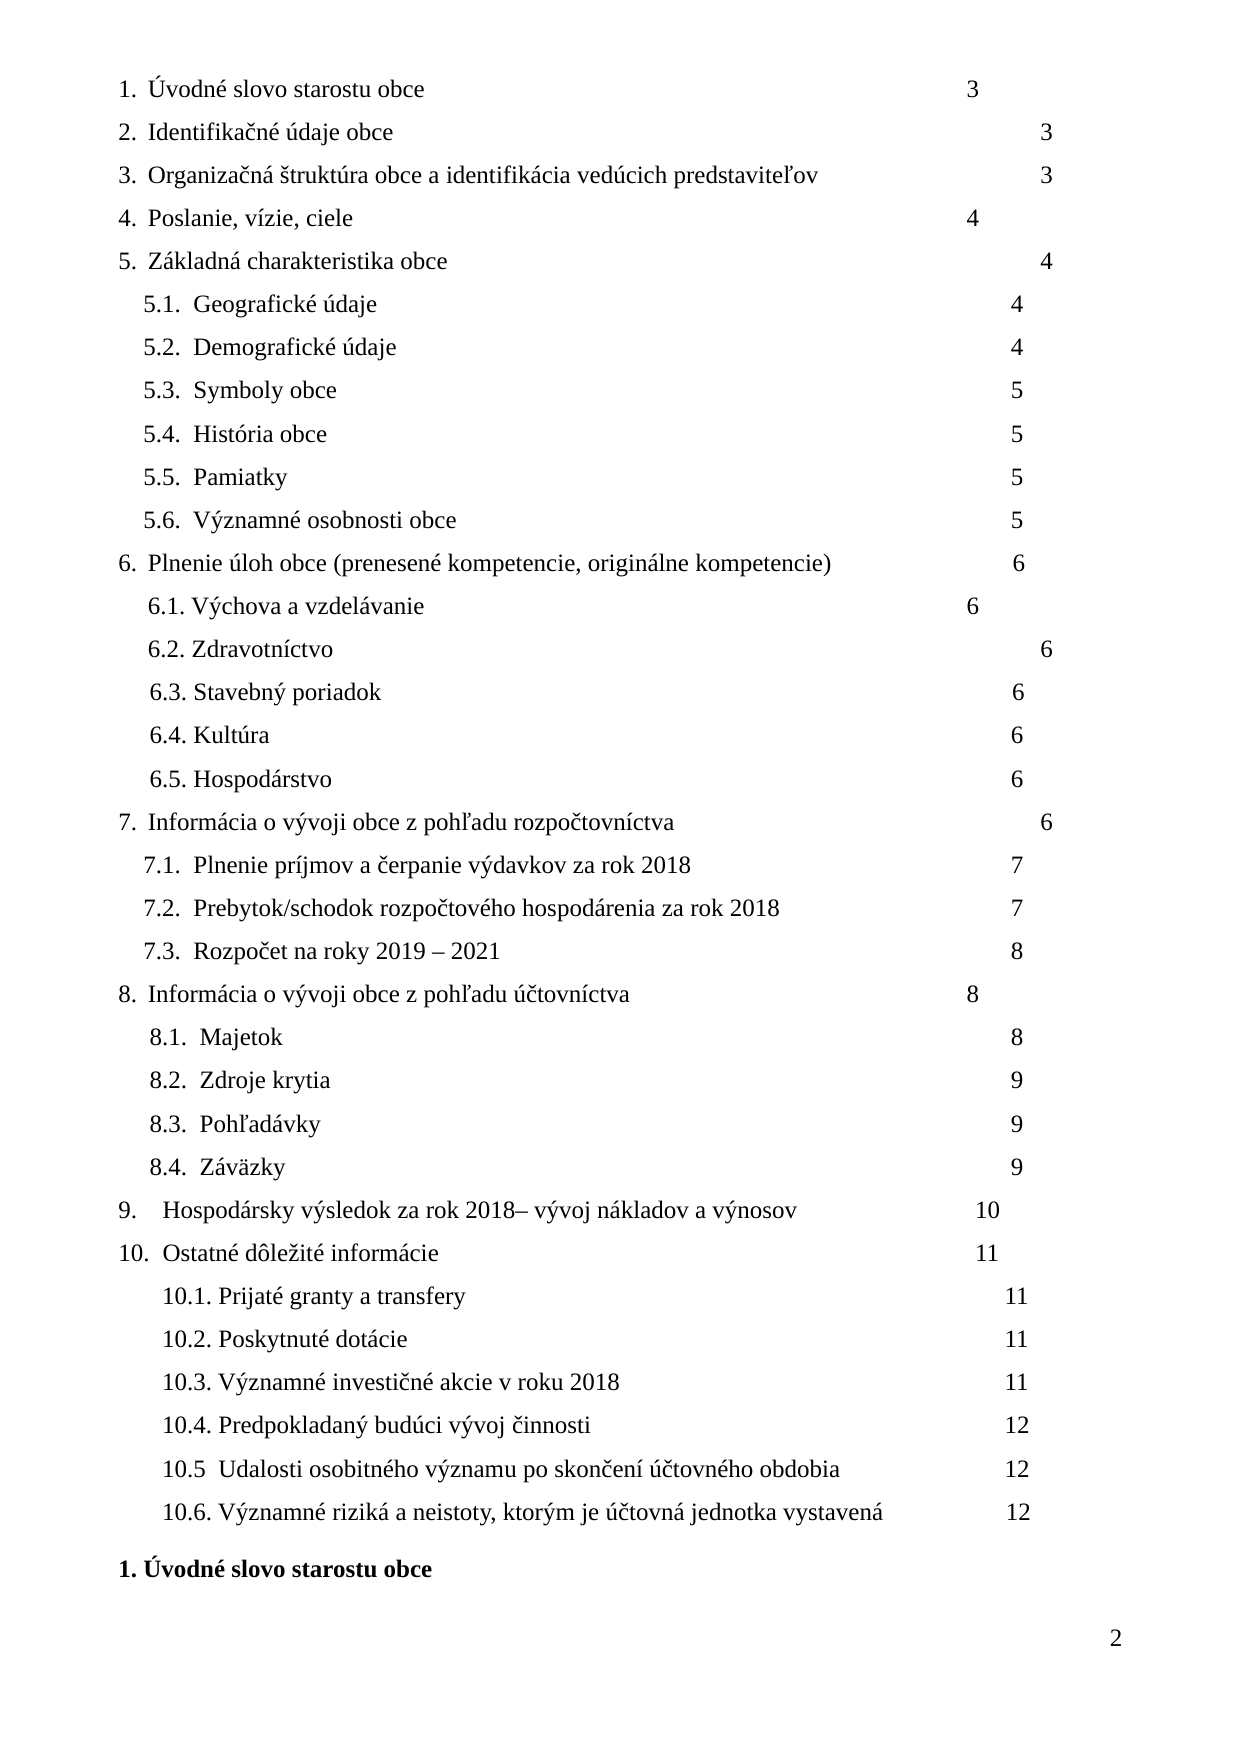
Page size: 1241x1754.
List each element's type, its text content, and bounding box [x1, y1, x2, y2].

text 5.5. Pamiatky 5 [118, 462, 1122, 491]
list Organizačná štruktúra obce a identifikácia vedúcich predstaviteľov 3 [118, 160, 1122, 189]
text 10.1. Prijaté granty a transfery 11 [118, 1281, 1122, 1310]
text 6.2. Zdravotníctvo 6 [148, 634, 1122, 663]
text 10.5 Udalosti osobitného významu po skončení účtovného obdobia 12 [118, 1454, 1122, 1482]
text 7.1. Plnenie príjmov a čerpanie výdavkov za rok 2018 7 [118, 850, 1122, 879]
list Identifikačné údaje obce 3 [118, 117, 1122, 146]
text 7.2. Prebytok/schodok rozpočtového hospodárenia za rok 2018 7 [118, 893, 1122, 922]
text 5.6. Významné osobnosti obce 5 [118, 505, 1122, 534]
text 6.1. Výchova a vzdelávanie 6 [148, 591, 1122, 620]
text 5.1. Geografické údaje 4 [118, 289, 1122, 318]
text 10.3. Významné investičné akcie v roku 2018 11 [118, 1367, 1122, 1396]
text 5.4. História obce 5 [118, 419, 1122, 447]
list Úvodné slovo starostu obce 3 [118, 74, 1122, 102]
text 7.3. Rozpočet na roky 2019 – 2021 8 [118, 936, 1122, 965]
text 5.3. Symboly obce 5 [118, 376, 1122, 404]
text 5.2. Demografické údaje 4 [118, 332, 1122, 361]
text 8.1. Majetok 8 [118, 1022, 1122, 1051]
list Plnenie úloh obce (prenesené kompetencie, originálne kompetencie) 6 [118, 548, 1122, 577]
list Základná charakteristika obce 4 [118, 246, 1122, 275]
list Poslanie, vízie, ciele 4 [118, 203, 1122, 232]
list Informácia o vývoji obce z pohľadu účtovníctva 8 [118, 979, 1122, 1008]
list Informácia o vývoji obce z pohľadu rozpočtovníctva 6 [118, 807, 1122, 836]
text 10.4. Predpokladaný budúci vývoj činnosti 12 [118, 1411, 1122, 1439]
list Ostatné dôležité informácie 11 [118, 1238, 1122, 1267]
text 8.3. Pohľadávky 9 [118, 1109, 1122, 1137]
text 6.5. Hospodárstvo 6 [118, 764, 1122, 792]
text 1. Úvodné slovo starostu obce [118, 1554, 1122, 1583]
text 6.3. Stavebný poriadok 6 [118, 677, 1122, 706]
text 6.4. Kultúra 6 [118, 721, 1122, 749]
text 8.4. Záväzky 9 [118, 1152, 1122, 1181]
list Hospodársky výsledok za rok 2018– vývoj nákladov a výnosov 10 [118, 1195, 1122, 1224]
text 10.2. Poskytnuté dotácie 11 [118, 1324, 1122, 1353]
text 10.6. Významné riziká a neistoty, ktorým je účtovná jednotka vystavená 12 [118, 1497, 1122, 1526]
text 8.2. Zdroje krytia 9 [118, 1066, 1122, 1094]
